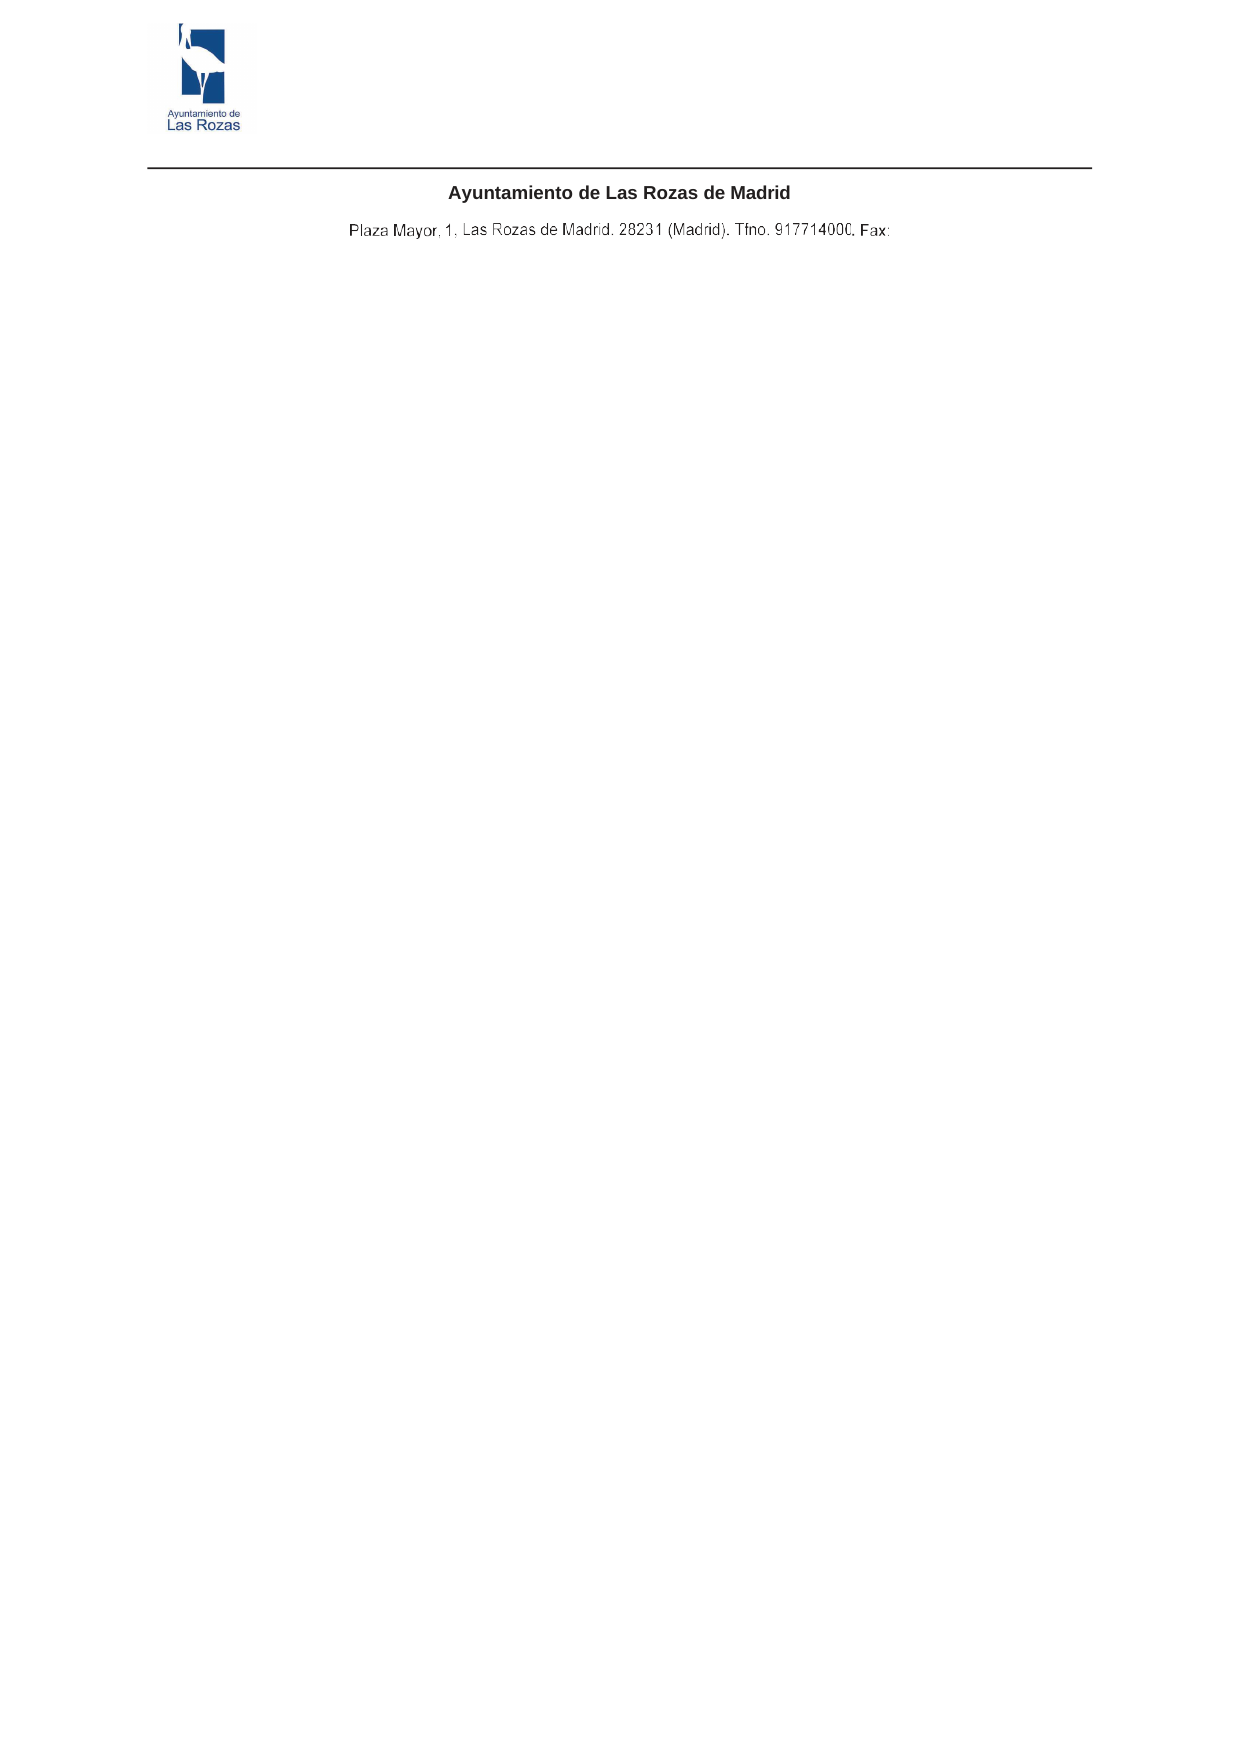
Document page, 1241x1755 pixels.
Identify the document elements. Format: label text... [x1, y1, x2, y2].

text Ayuntamiento de Las Rozas de Madrid [448, 182, 1196, 204]
